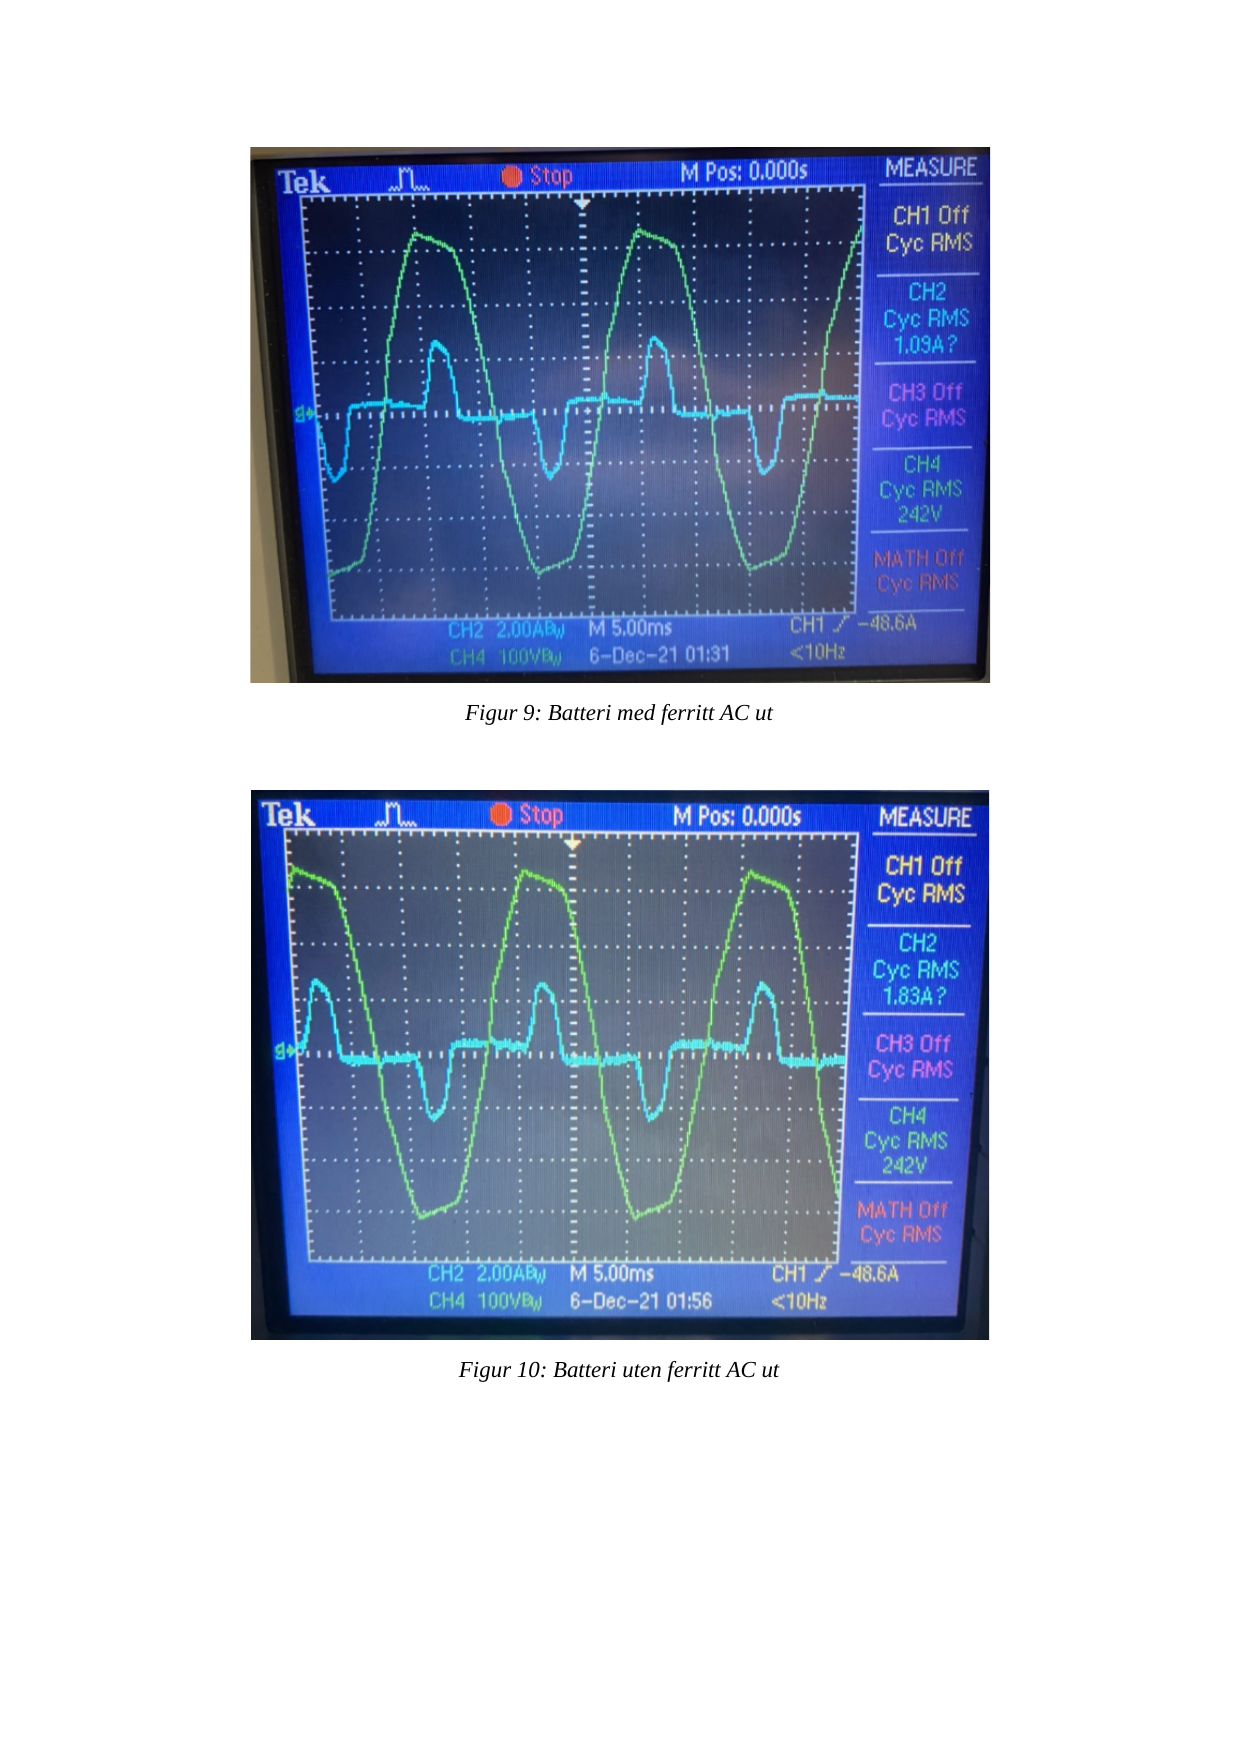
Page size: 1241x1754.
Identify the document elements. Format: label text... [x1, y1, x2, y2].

text Figur 10: Batteri uten ferritt AC ut [148, 1356, 1093, 1382]
text Figur 9: Batteri med ferritt AC ut [148, 699, 1093, 725]
